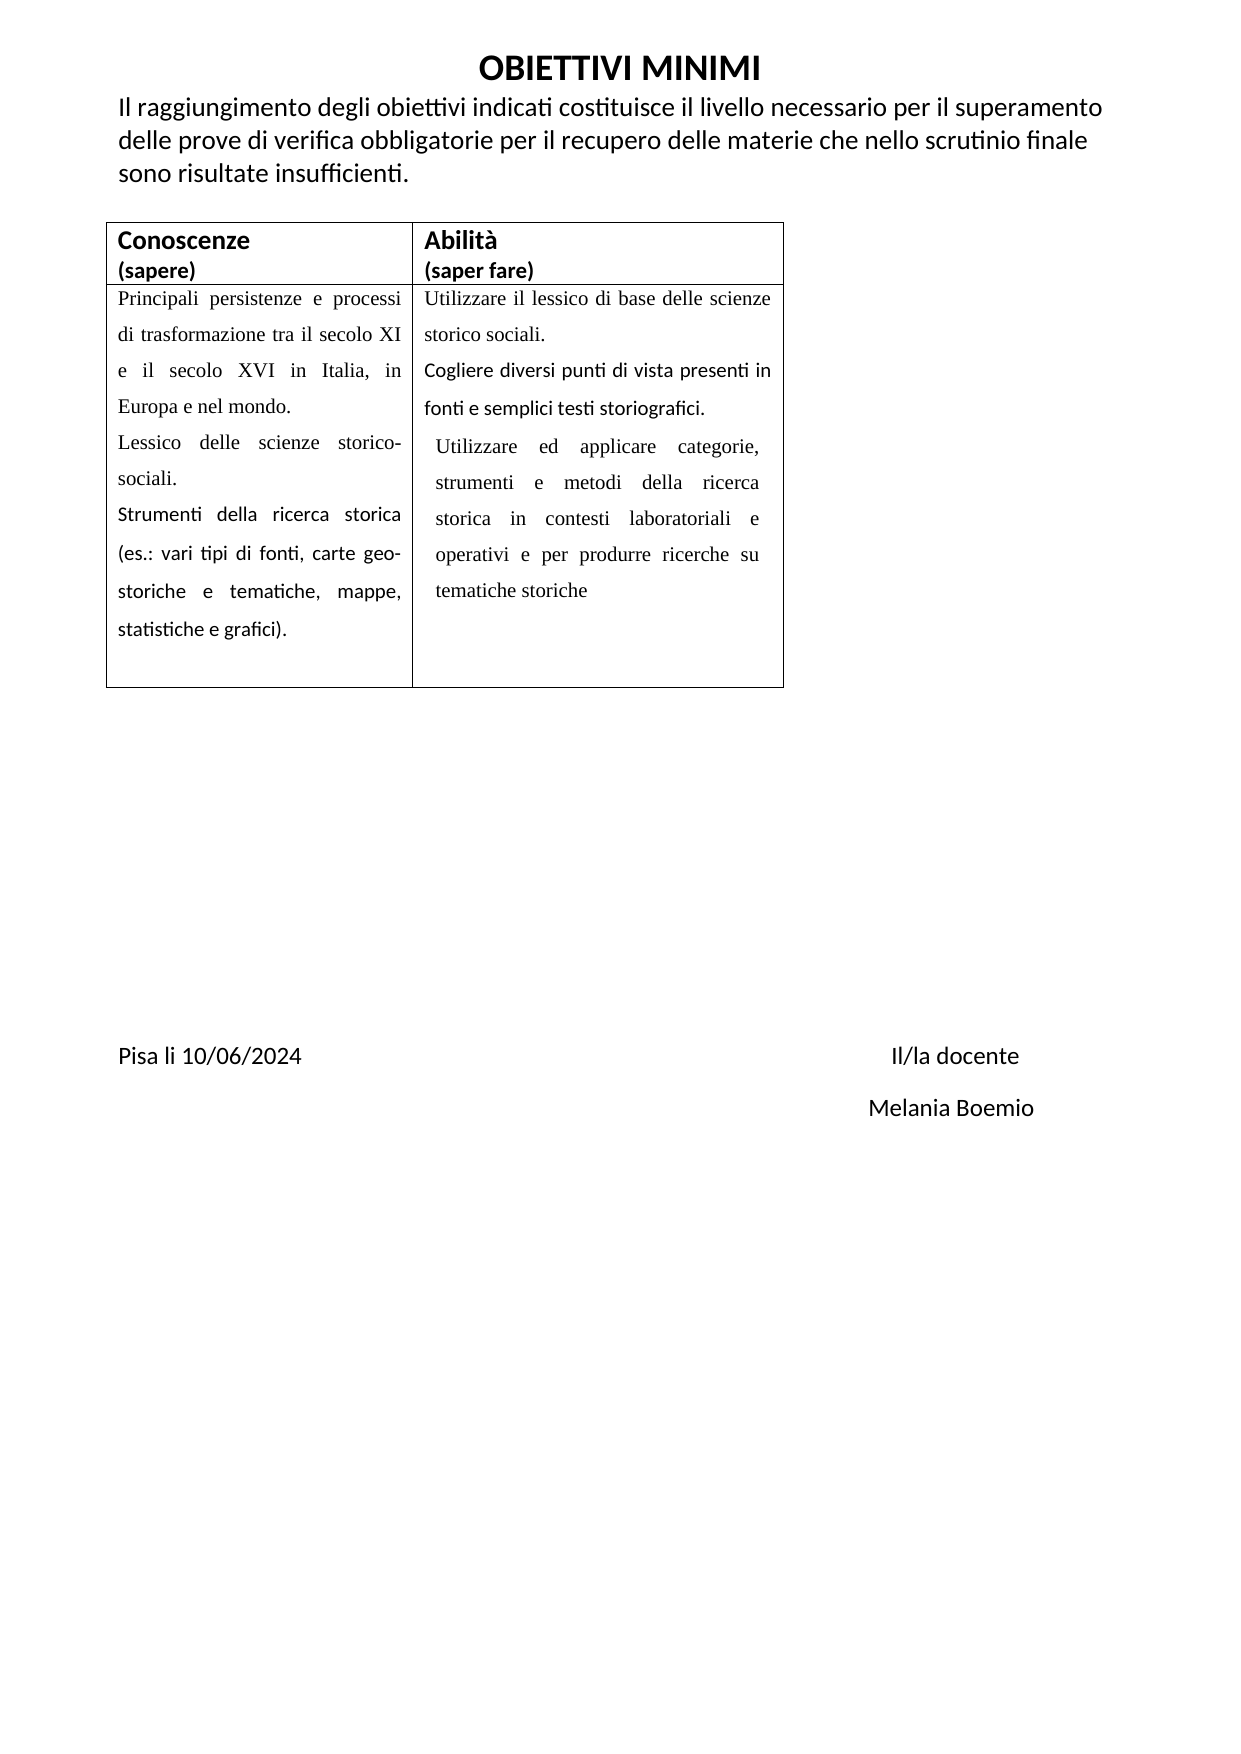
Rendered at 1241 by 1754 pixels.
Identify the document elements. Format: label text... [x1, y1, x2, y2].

table_header Conoscenze (sapere) [107, 223, 412, 284]
table_cell Principali persistenze e processi di trasformazione tra il secolo XI e il secolo XVI in Italia, in Europa e nel mondo. Lessico delle scienze storico-sociali. Strumenti della ricerca storica (es.: vari tipi di fonti, carte geo-storiche e tematiche, mappe, statistiche e grafici). [107, 285, 412, 687]
text Pisa li 10/06/2024 Il/la docente [118, 1040, 1122, 1071]
table_header Abilità (saper fare) [413, 223, 783, 284]
text Il raggiungimento degli obiettivi indicati costituisce il livello necessario per il superamento delle prove di verifica obbligatorie per il recupero delle materie che nello scrutinio finale sono risultate insufficienti. [118, 90, 1122, 189]
text OBIETTIVI MINIMI [118, 44, 1122, 90]
text Melania Boemio [118, 1092, 1122, 1122]
table_cell Utilizzare il lessico di base delle scienze storico sociali. Cogliere diversi punti di vista presenti in fonti e semplici testi storiografici. [413, 285, 783, 687]
table_header Utilizzare ed applicare categorie, strumenti e metodi della ricerca storica in contesti laboratoriali e operativi e per produrre ricerche su tematiche storiche [424, 434, 771, 614]
